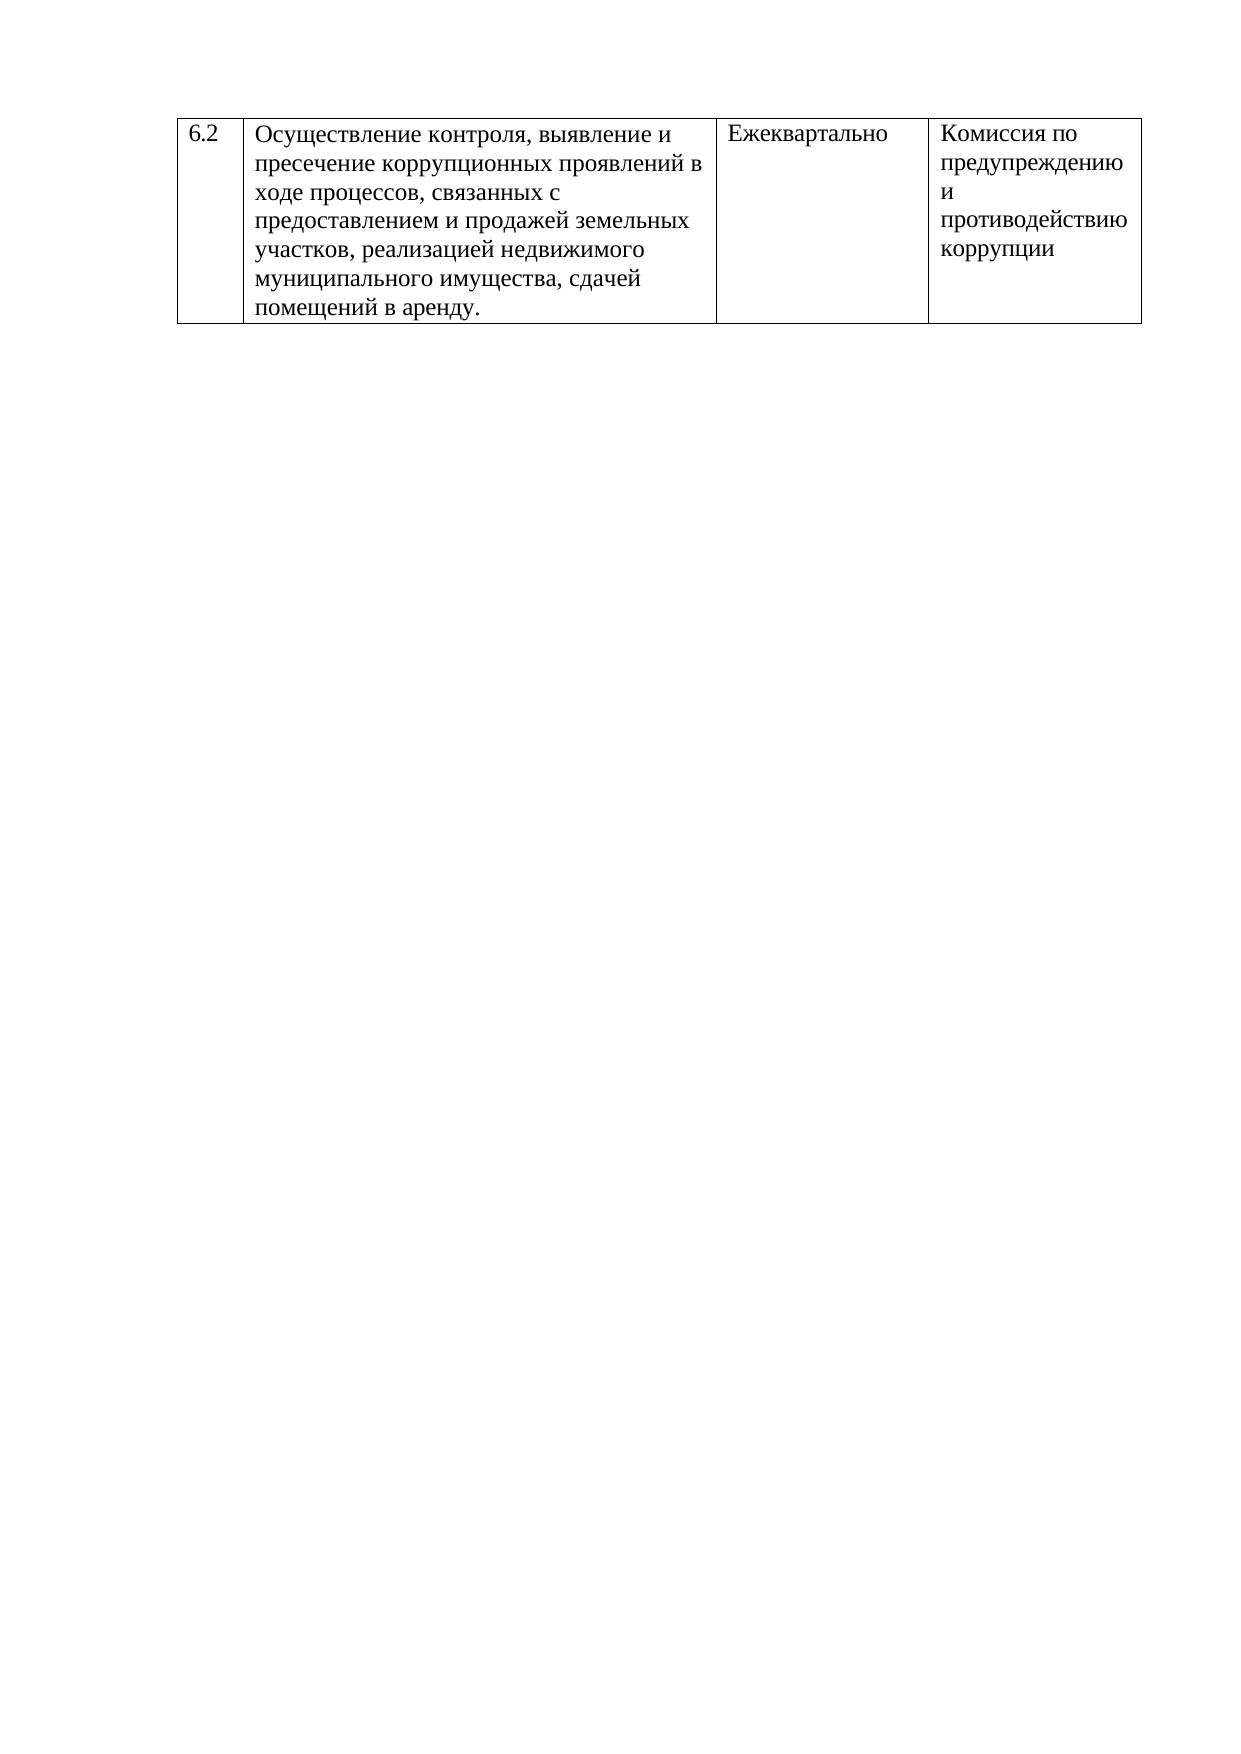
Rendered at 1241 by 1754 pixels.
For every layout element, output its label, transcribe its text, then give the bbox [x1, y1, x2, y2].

table_header Ежеквартально [717, 119, 928, 323]
table_header Комиссия по предупреждению и противодействию коррупции [929, 119, 1141, 323]
table_header 6.2 [178, 119, 243, 323]
table_header Осуществление контроля, выявление и пресечение коррупционных проявлений в ходе процессов, связанных с предоставлением и продажей земельных участков, реализацией недвижимого муниципального имущества, сдачей помещений в аренду. [244, 119, 716, 323]
